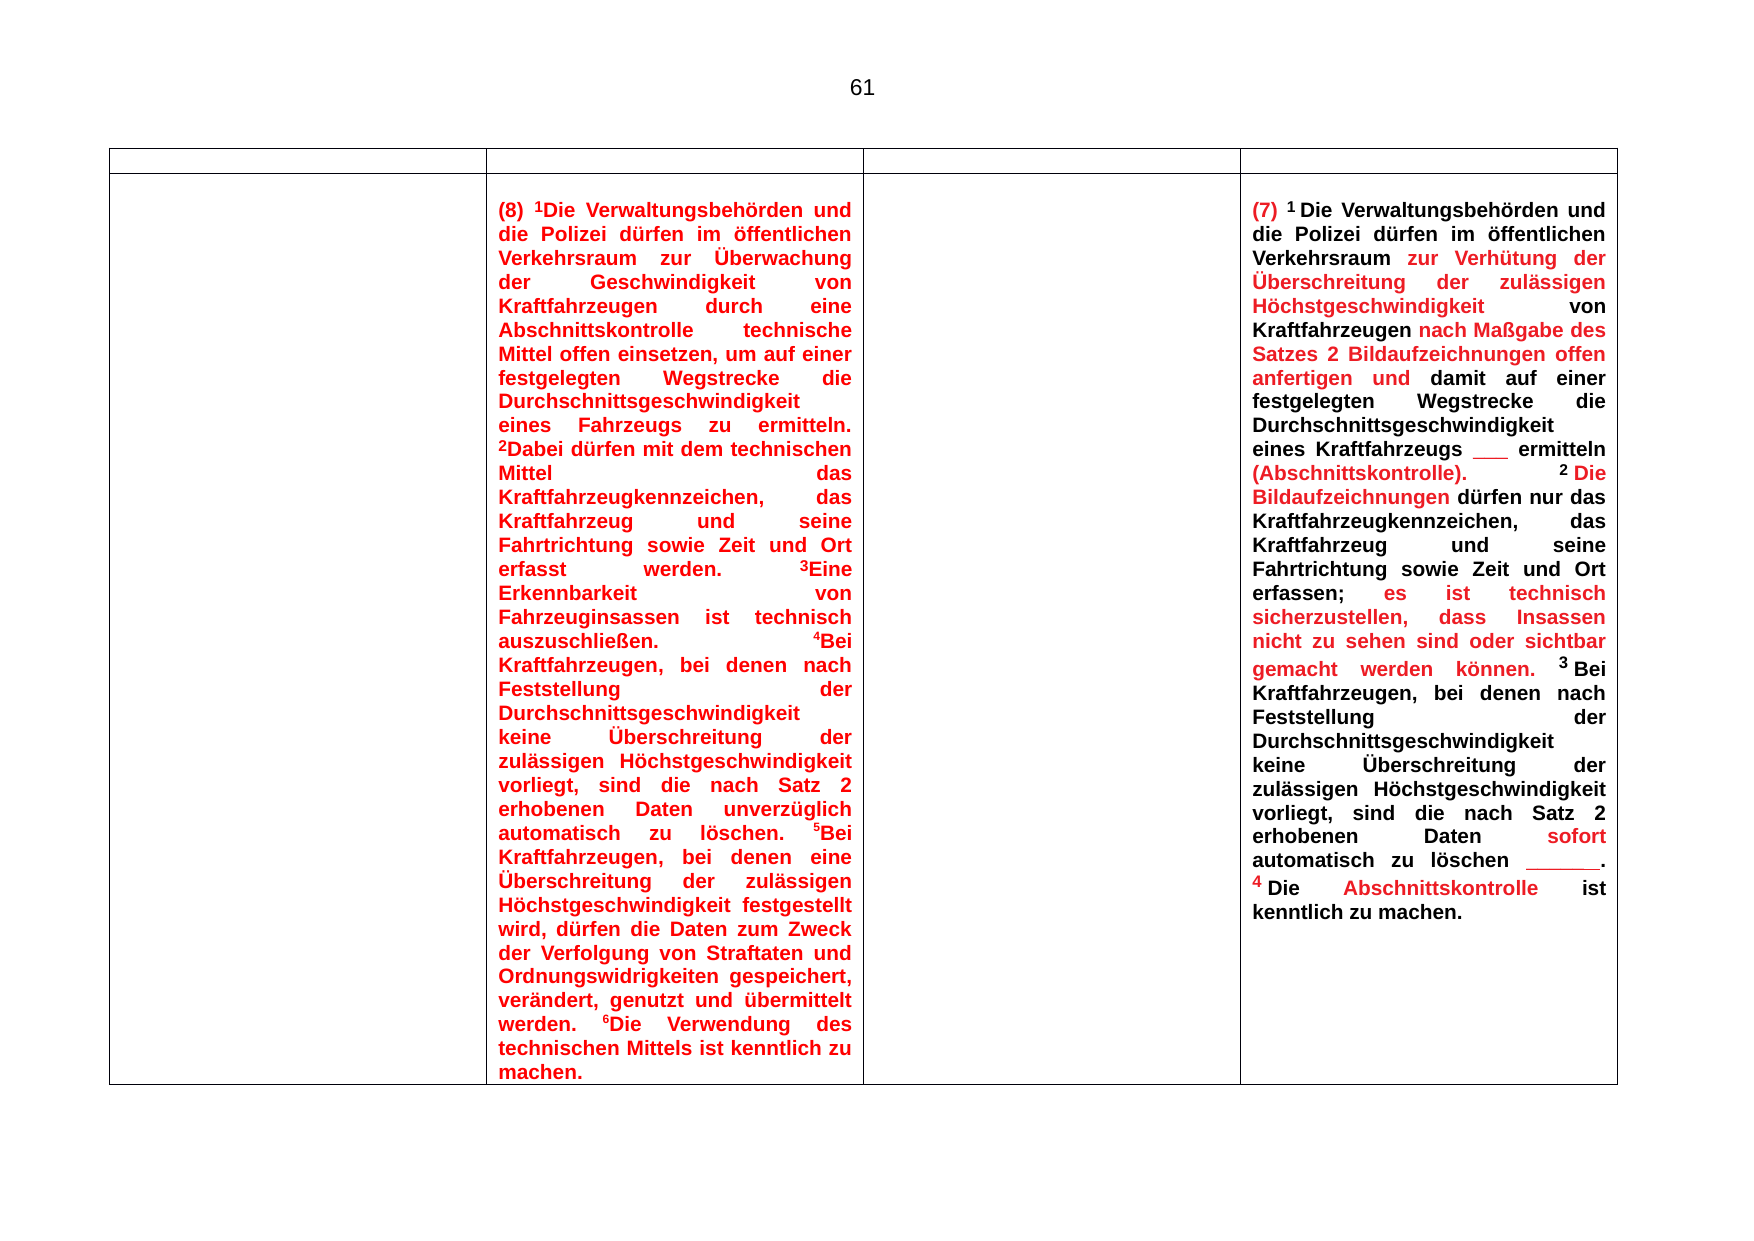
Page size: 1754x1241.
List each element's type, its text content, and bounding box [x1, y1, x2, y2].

table_cell (7) 1 Die Verwaltungsbehörden und die Polizei dürfen im öffentlichen Verkehrsraum zur Verhütung der Überschreitung der zulässigen Höchstgeschwindigkeit von Kraftfahrzeugen nach Maßgabe des Satzes 2 Bildaufzeichnungen offen anfertigen und damit auf einer festgelegten Wegstrecke die Durchschnittsgeschwindigkeit eines Kraftfahrzeugs ___ ermitteln (Abschnittskontrolle). 2 Die Bildaufzeichnungen dürfen nur das Kraftfahrzeugkennzeichen, das Kraftfahrzeug und seine Fahrtrichtung sowie Zeit und Ort erfassen; es ist technisch sicherzustellen, dass Insassen nicht zu sehen sind oder sichtbar gemacht werden können. 3 Bei Kraftfahrzeugen, bei denen nach Feststellung der Durchschnittsgeschwindigkeit keine Überschreitung der zulässigen Höchstgeschwindigkeit vorliegt, sind die nach Satz 2 erhobenen Daten sofort automatisch zu löschen _____ . 4 Die Abschnittskontrolle ist kenntlich zu machen. [1241, 174, 1617, 1084]
table_cell (8) 1Die Verwaltungsbehörden und die Polizei dürfen im öffentlichen Verkehrsraum zur Überwachung der Geschwindigkeit von Kraftfahrzeugen durch eine Abschnittskontrolle technische Mittel offen einsetzen, um auf einer festgelegten Wegstrecke die Durchschnittsgeschwindigkeit eines Fahrzeugs zu ermitteln. 2Dabei dürfen mit dem technischen Mittel das Kraftfahrzeugkennzeichen, das Kraftfahrzeug und seine Fahrtrichtung sowie Zeit und Ort erfasst werden. 3Eine Erkennbarkeit von Fahrzeuginsassen ist technisch auszuschließen. 4Bei Kraftfahrzeugen, bei denen nach Feststellung der Durchschnittsgeschwindigkeit keine Überschreitung der zulässigen Höchstgeschwindigkeit vorliegt, sind die nach Satz 2 erhobenen Daten unverzüglich automatisch zu löschen. 5Bei Kraftfahrzeugen, bei denen eine Überschreitung der zulässigen Höchstgeschwindigkeit festgestellt wird, dürfen die Daten zum Zweck der Verfolgung von Straftaten und Ordnungswidrigkeiten gespeichert, verändert, genutzt und übermittelt werden. 6Die Verwendung des technischen Mittels ist kenntlich zu machen. [487, 174, 863, 1084]
table_cell [110, 149, 486, 173]
table_cell [864, 149, 1240, 173]
table_cell [110, 174, 486, 1084]
table_cell [1241, 149, 1617, 173]
table_cell [864, 174, 1240, 1084]
table_cell [487, 149, 863, 173]
